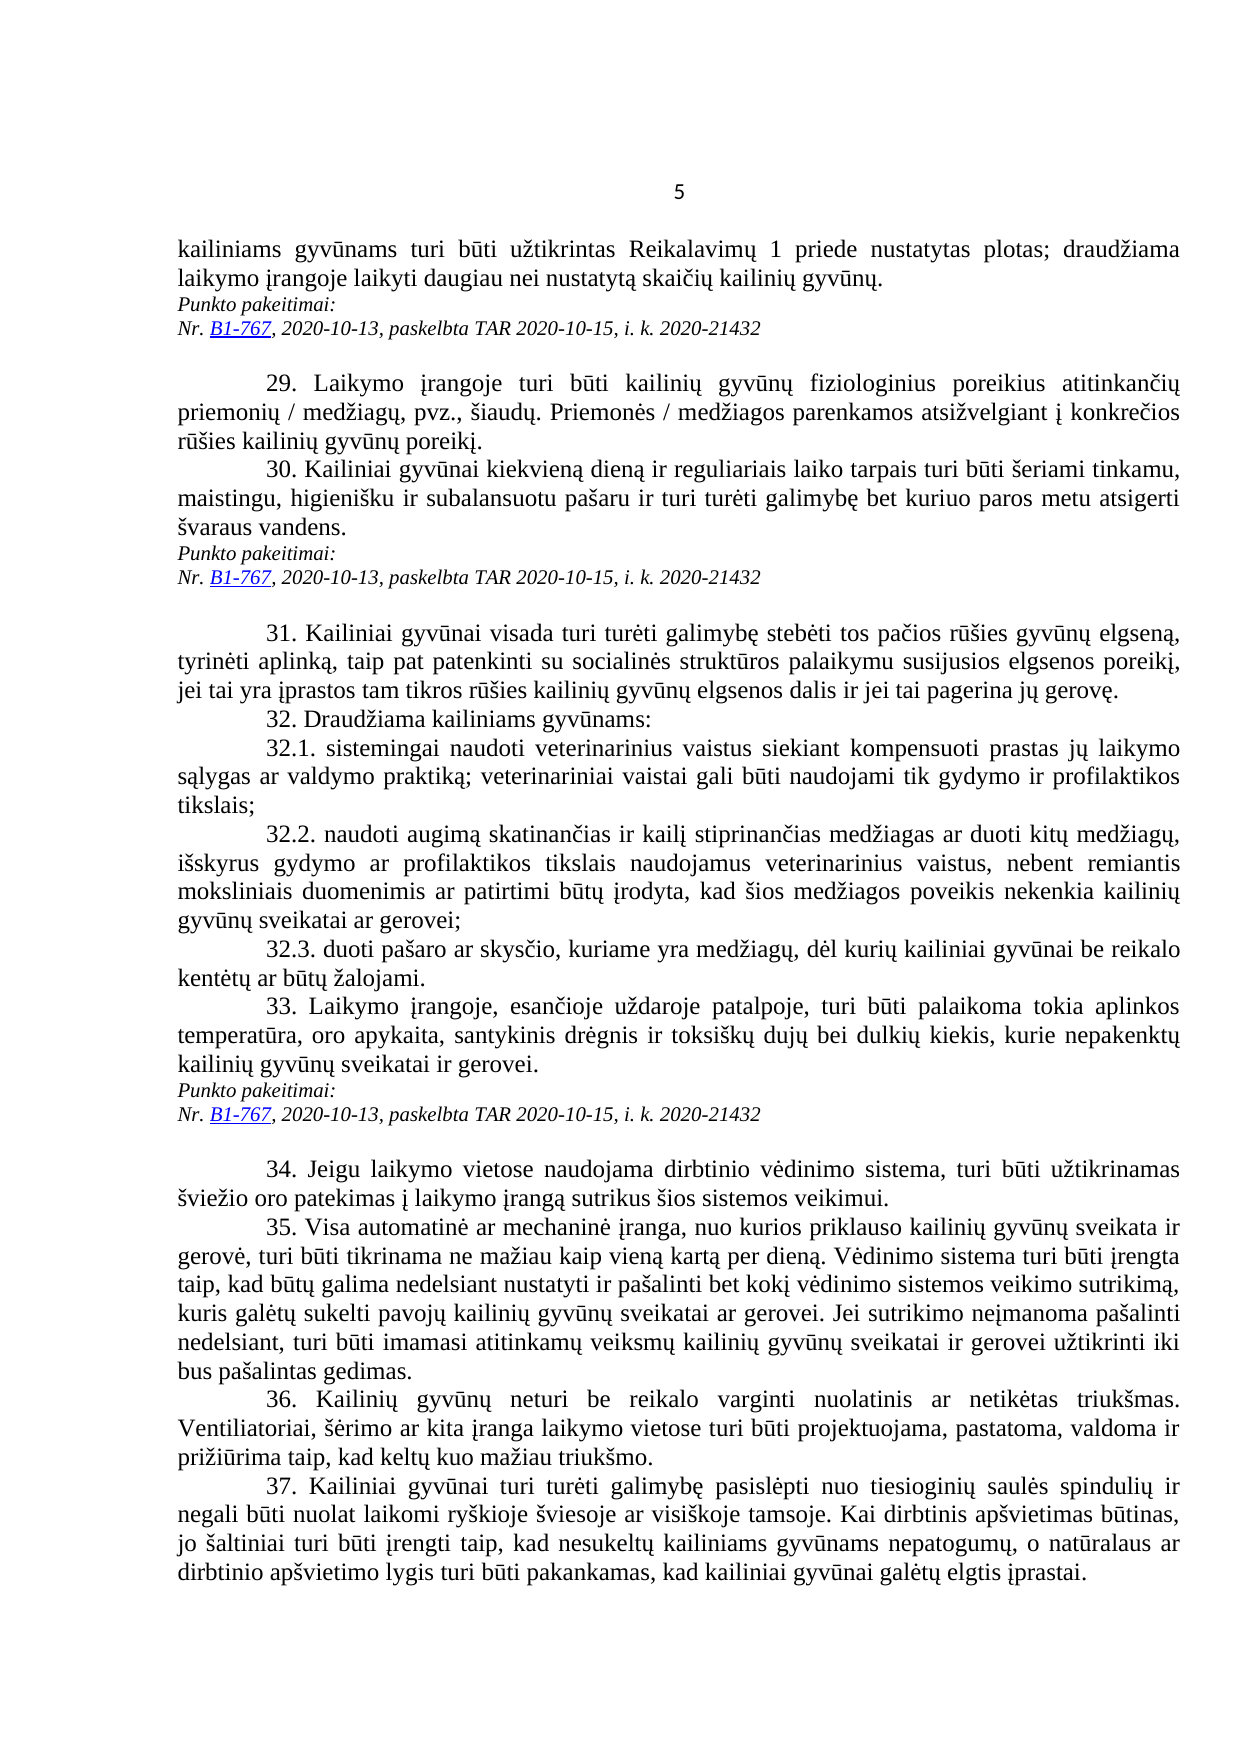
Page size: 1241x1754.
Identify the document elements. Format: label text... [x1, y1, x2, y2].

text 34. Jeigu laikymo vietose naudojama dirbtinio vėdinimo sistema, turi būti užtikrinamas šviežio oro patekimas į laikymo įrangą sutrikus šios sistemos veikimui. [177, 1154, 1181, 1212]
text Nr. B1-767, 2020-10-13, paskelbta TAR 2020-10-15, i. k. 2020-21432 [177, 565, 1181, 589]
text 32.2. naudoti augimą skatinančias ir kailį stiprinančias medžiagas ar duoti kitų medžiagų, išskyrus gydymo ar profilaktikos tikslais naudojamus veterinarinius vaistus, nebent remiantis moksliniais duomenimis ar patirtimi būtų įrodyta, kad šios medžiagos poveikis nekenkia kailinių gyvūnų sveikatai ar gerovei; [177, 819, 1181, 934]
text 33. Laikymo įrangoje, esančioje uždaroje patalpoje, turi būti palaikoma tokia aplinkos temperatūra, oro apykaita, santykinis drėgnis ir toksiškų dujų bei dulkių kiekis, kurie nepakenktų kailinių gyvūnų sveikatai ir gerovei. [177, 991, 1181, 1078]
text 35. Visa automatinė ar mechaninė įranga, nuo kurios priklauso kailinių gyvūnų sveikata ir gerovė, turi būti tikrinama ne mažiau kaip vieną kartą per dieną. Vėdinimo sistema turi būti įrengta taip, kad būtų galima nedelsiant nustatyti ir pašalinti bet kokį vėdinimo sistemos veikimo sutrikimą, kuris galėtų sukelti pavojų kailinių gyvūnų sveikatai ar gerovei. Jei sutrikimo neįmanoma pašalinti nedelsiant, turi būti imamasi atitinkamų veiksmų kailinių gyvūnų sveikatai ir gerovei užtikrinti iki bus pašalintas gedimas. [177, 1212, 1181, 1384]
text kailiniams gyvūnams turi būti užtikrintas Reikalavimų 1 priede nustatytas plotas; draudžiama laikymo įrangoje laikyti daugiau nei nustatytą skaičių kailinių gyvūnų. [177, 234, 1181, 291]
text 29. Laikymo įrangoje turi būti kailinių gyvūnų fiziologinius poreikius atitinkančių priemonių / medžiagų, pvz., šiaudų. Priemonės / medžiagos parenkamos atsižvelgiant į konkrečios rūšies kailinių gyvūnų poreikį. [177, 368, 1181, 454]
text 37. Kailiniai gyvūnai turi turėti galimybę pasislėpti nuo tiesioginių saulės spindulių ir negali būti nuolat laikomi ryškioje šviesoje ar visiškoje tamsoje. Kai dirbtinis apšvietimas būtinas, jo šaltiniai turi būti įrengti taip, kad nesukeltų kailiniams gyvūnams nepatogumų, o natūralaus ar dirbtinio apšvietimo lygis turi būti pakankamas, kad kailiniai gyvūnai galėtų elgtis įprastai. [177, 1471, 1181, 1586]
text 30. Kailiniai gyvūnai kiekvieną dieną ir reguliariais laiko tarpais turi būti šeriami tinkamu, maistingu, higienišku ir subalansuotu pašaru ir turi turėti galimybę bet kuriuo paros metu atsigerti švaraus vandens. [177, 454, 1181, 541]
text Punkto pakeitimai: [177, 541, 1181, 565]
text 32.1. sistemingai naudoti veterinarinius vaistus siekiant kompensuoti prastas jų laikymo sąlygas ar valdymo praktiką; veterinariniai vaistai gali būti naudojami tik gydymo ir profilaktikos tikslais; [177, 733, 1181, 819]
text Nr. B1-767, 2020-10-13, paskelbta TAR 2020-10-15, i. k. 2020-21432 [177, 316, 1181, 339]
text 31. Kailiniai gyvūnai visada turi turėti galimybę stebėti tos pačios rūšies gyvūnų elgseną, tyrinėti aplinką, taip pat patenkinti su socialinės struktūros palaikymu susijusios elgsenos poreikį, jei tai yra įprastos tam tikros rūšies kailinių gyvūnų elgsenos dalis ir jei tai pagerina jų gerovę. [177, 618, 1181, 704]
text Punkto pakeitimai: [177, 1078, 1181, 1102]
text 32.3. duoti pašaro ar skysčio, kuriame yra medžiagų, dėl kurių kailiniai gyvūnai be reikalo kentėtų ar būtų žalojami. [177, 934, 1181, 991]
text 32. Draudžiama kailiniams gyvūnams: [177, 704, 1181, 733]
text 36. Kailinių gyvūnų neturi be reikalo varginti nuolatinis ar netikėtas triukšmas. Ventiliatoriai, šėrimo ar kita įranga laikymo vietose turi būti projektuojama, pastatoma, valdoma ir prižiūrima taip, kad keltų kuo mažiau triukšmo. [177, 1384, 1181, 1471]
text Punkto pakeitimai: [177, 291, 1181, 316]
text Nr. B1-767, 2020-10-13, paskelbta TAR 2020-10-15, i. k. 2020-21432 [177, 1102, 1181, 1126]
